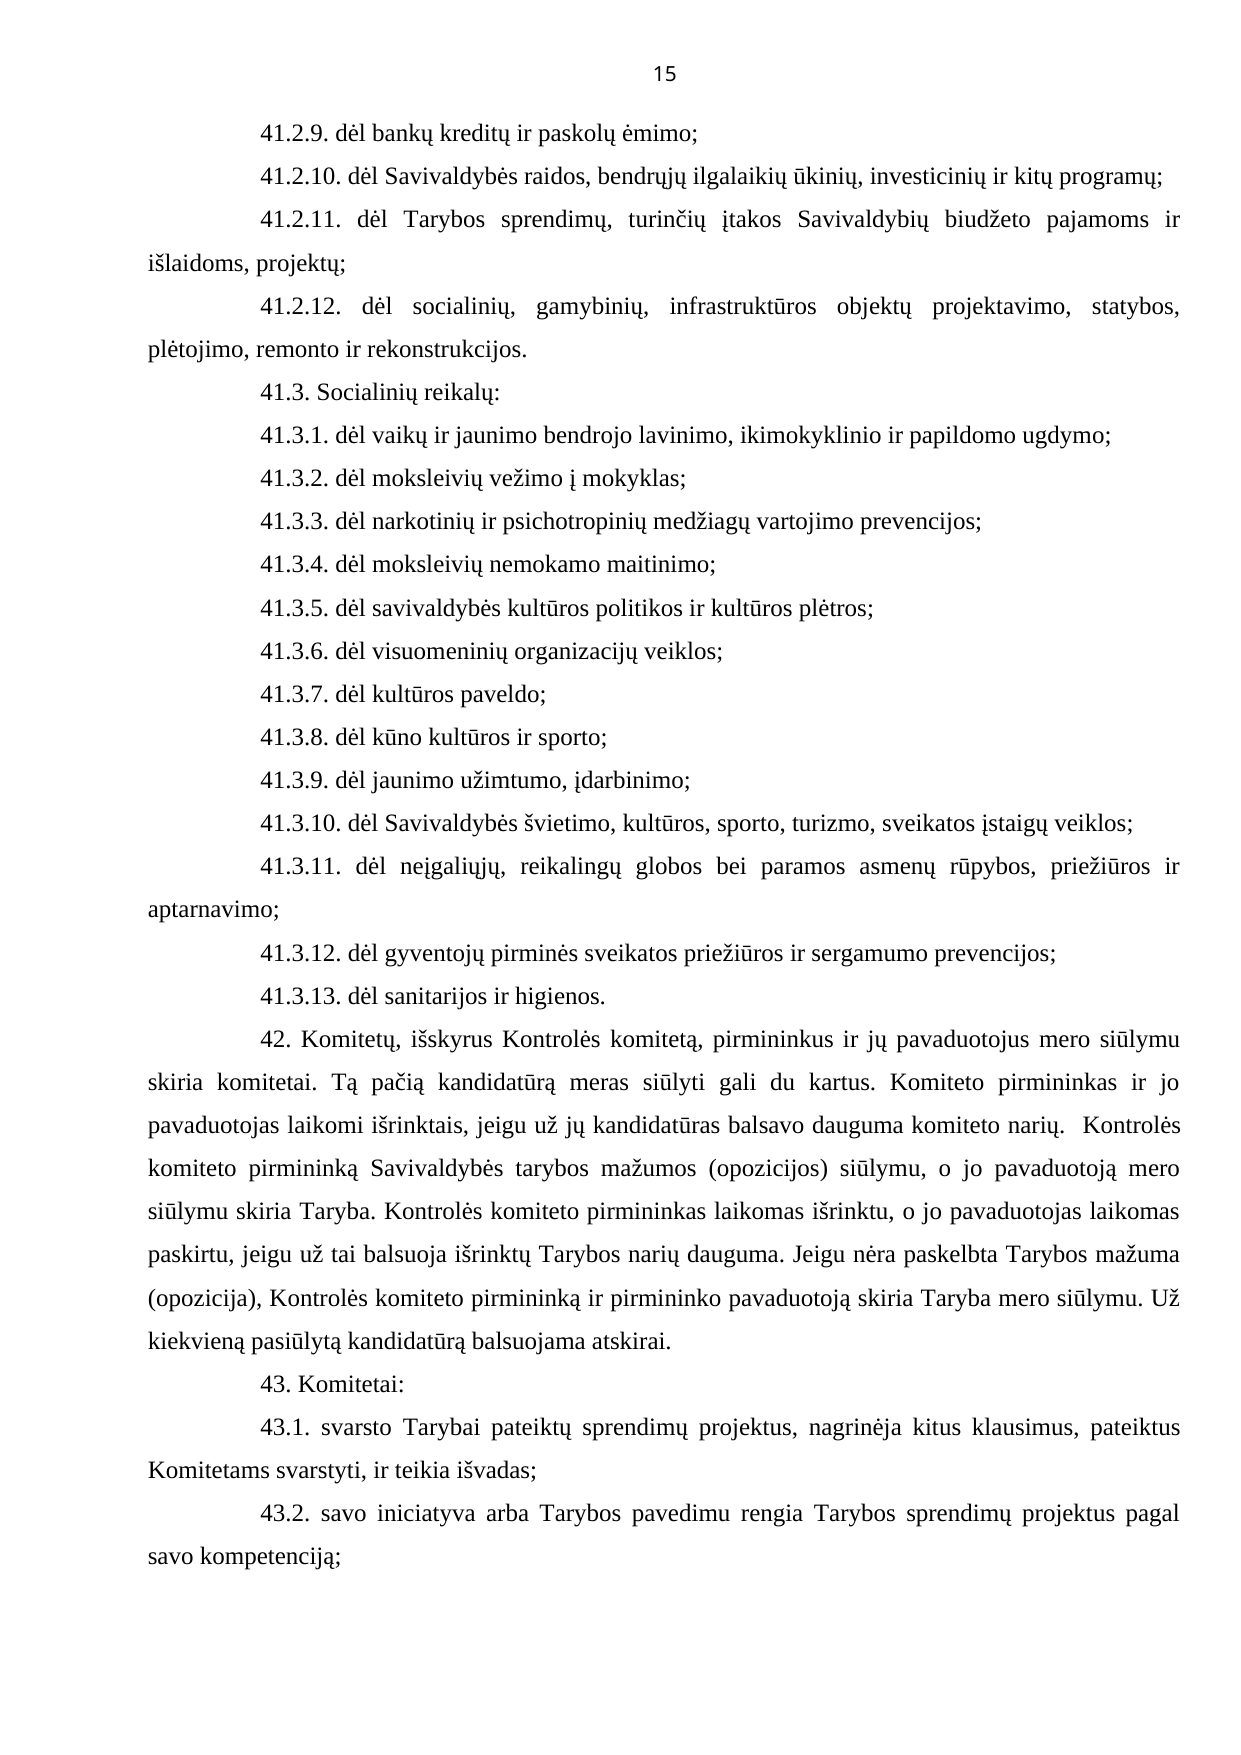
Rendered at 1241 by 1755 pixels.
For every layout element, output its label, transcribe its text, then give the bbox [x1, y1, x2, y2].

text 41.3.11. dėl neįgaliųjų, reikalingų globos bei paramos asmenų rūpybos, priežiūros ir aptarnavimo; [148, 851, 1181, 923]
text 43.1. svarsto Tarybai pateiktų sprendimų projektus, nagrinėja kitus klausimus, pateiktus Komitetams svarstyti, ir teikia išvadas; [148, 1412, 1181, 1484]
text 41.3.8. dėl kūno kultūros ir sporto; [148, 722, 1181, 751]
text 41.3.13. dėl sanitarijos ir higienos. [148, 981, 1181, 1009]
text 41.3.3. dėl narkotinių ir psichotropinių medžiagų vartojimo prevencijos; [148, 506, 1181, 535]
text 41.3.12. dėl gyventojų pirminės sveikatos priežiūros ir sergamumo prevencijos; [148, 938, 1181, 966]
text 41.2.10. dėl Savivaldybės raidos, bendrųjų ilgalaikių ūkinių, investicinių ir kitų programų; [148, 161, 1181, 190]
text 41.2.12. dėl socialinių, gamybinių, infrastruktūros objektų projektavimo, statybos, plėtojimo, remonto ir rekonstrukcijos. [148, 291, 1181, 363]
text 43.2. savo iniciatyva arba Tarybos pavedimu rengia Tarybos sprendimų projektus pagal savo kompetenciją; [148, 1498, 1181, 1570]
text 43. Komitetai: [148, 1369, 1181, 1398]
text 41.3.1. dėl vaikų ir jaunimo bendrojo lavinimo, ikimokyklinio ir papildomo ugdymo; [148, 420, 1181, 449]
text 41.3.4. dėl moksleivių nemokamo maitinimo; [148, 549, 1181, 578]
text 41.3.7. dėl kultūros paveldo; [148, 679, 1181, 708]
text 41.2.9. dėl bankų kreditų ir paskolų ėmimo; [148, 118, 1181, 147]
text 41.3. Socialinių reikalų: [148, 377, 1181, 406]
text 41.2.11. dėl Tarybos sprendimų, turinčių įtakos Savivaldybių biudžeto pajamoms ir išlaidoms, projektų; [148, 204, 1181, 276]
text 41.3.2. dėl moksleivių vežimo į mokyklas; [148, 463, 1181, 492]
text 41.3.10. dėl Savivaldybės švietimo, kultūros, sporto, turizmo, sveikatos įstaigų veiklos; [148, 808, 1181, 837]
text 41.3.9. dėl jaunimo užimtumo, įdarbinimo; [148, 765, 1181, 794]
text 41.3.6. dėl visuomeninių organizacijų veiklos; [148, 636, 1181, 664]
text 41.3.5. dėl savivaldybės kultūros politikos ir kultūros plėtros; [148, 593, 1181, 621]
text 42. Komitetų, išskyrus Kontrolės komitetą, pirmininkus ir jų pavaduotojus mero siūlymu skiria komitetai. Tą pačią kandidatūrą meras siūlyti gali du kartus. Komiteto pirmininkas ir jo pavaduotojas laikomi išrinktais, jeigu už jų kandidatūras balsavo dauguma komiteto narių. Kontrolės komiteto pirmininką Savivaldybės tarybos mažumos (opozicijos) siūlymu, o jo pavaduotoją mero siūlymu skiria Taryba. Kontrolės komiteto pirmininkas laikomas išrinktu, o jo pavaduotojas laikomas paskirtu, jeigu už tai balsuoja išrinktų Tarybos narių dauguma. Jeigu nėra paskelbta Tarybos mažuma (opozicija), Kontrolės komiteto pirmininką ir pirmininko pavaduotoją skiria Taryba mero siūlymu. Už kiekvieną pasiūlytą kandidatūrą balsuojama atskirai. [148, 1024, 1181, 1354]
